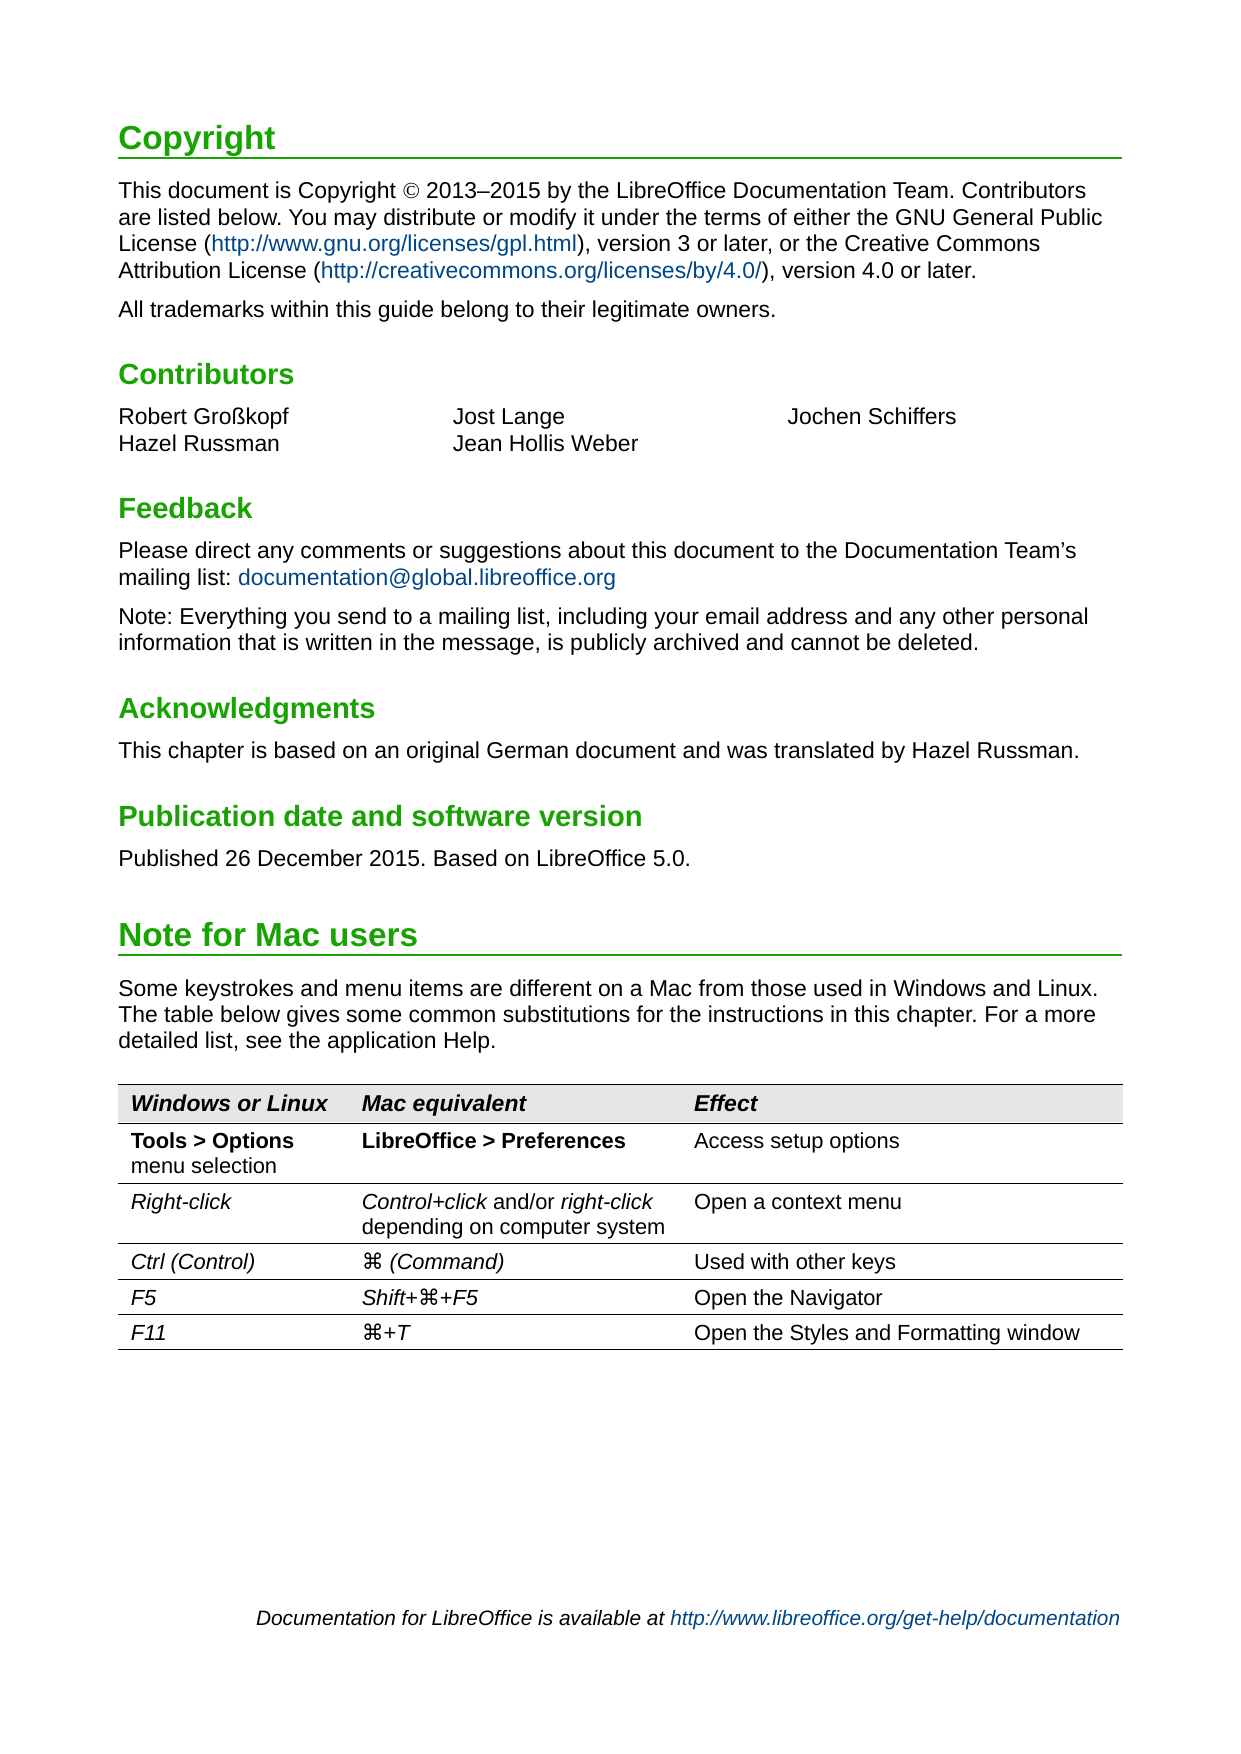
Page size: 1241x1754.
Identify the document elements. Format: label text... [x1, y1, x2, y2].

table_cell Right-click [118, 1184, 349, 1243]
text Please direct any comments or suggestions about this document to the Documentation Team’s mailing list: documentation@global.libreoffice.org [118, 537, 1122, 590]
table_cell Shift+⌘+F5 [349, 1280, 681, 1314]
subtitle Contributors [118, 357, 1122, 391]
text Some keystrokes and menu items are different on a Mac from those used in Windows and Linux. The table below gives some common substitutions for the instructions in this chapter. For a more detailed list, see the application Help. [118, 975, 1122, 1054]
table_header Robert Großkopf Hazel Russman [118, 403, 453, 468]
text This chapter is based on an original German document and was translated by Hazel Russman. [118, 737, 1122, 763]
table_cell Open the Navigator [681, 1280, 1123, 1314]
table_header Effect [681, 1085, 1123, 1122]
text This document is Copyright © 2013–2015 by the LibreOffice Documentation Team. Contributors are listed below. You may distribute or modify it under the terms of either the GNU General Public License (http://www.gnu.org/licenses/gpl.html), version 3 or later, or the Creative Commons Attribution License (http://creativecommons.org/licenses/by/4.0/), version 4.0 or later. [118, 177, 1122, 283]
subtitle Feedback [118, 492, 1122, 525]
table_cell Access setup options [681, 1124, 1123, 1183]
table_cell Control+click and/or right-click depending on computer system [349, 1184, 681, 1243]
subtitle Copyright [118, 118, 1122, 157]
table_header Jochen Schiffers [788, 403, 1122, 468]
table_cell Open a context menu [681, 1184, 1123, 1243]
table_cell Open the Styles and Formatting window [681, 1315, 1123, 1349]
subtitle Acknowledgments [118, 691, 1122, 724]
table_cell ⌘ (Command) [349, 1244, 681, 1278]
table_header Windows or Linux [118, 1085, 349, 1122]
table_cell Ctrl (Control) [118, 1244, 349, 1278]
table_header Jost Lange Jean Hollis Weber [453, 403, 787, 468]
table_cell LibreOffice > Preferences [349, 1124, 681, 1183]
text All trademarks within this guide belong to their legitimate owners. [118, 296, 1122, 322]
table_cell Tools > Options menu selection [118, 1124, 349, 1183]
table_cell ⌘+T [349, 1315, 681, 1349]
table_header Mac equivalent [349, 1085, 681, 1122]
text Published 26 December 2015. Based on LibreOffice 5.0. [118, 845, 1122, 871]
subtitle Publication date and software version [118, 799, 1122, 832]
subtitle Note for Mac users [118, 915, 1122, 954]
table_cell F5 [118, 1280, 349, 1314]
table_cell Used with other keys [681, 1244, 1123, 1278]
text Note: Everything you send to a mailing list, including your email address and any other personal information that is written in the message, is publicly archived and cannot be deleted. [118, 603, 1122, 655]
table_cell F11 [118, 1315, 349, 1349]
